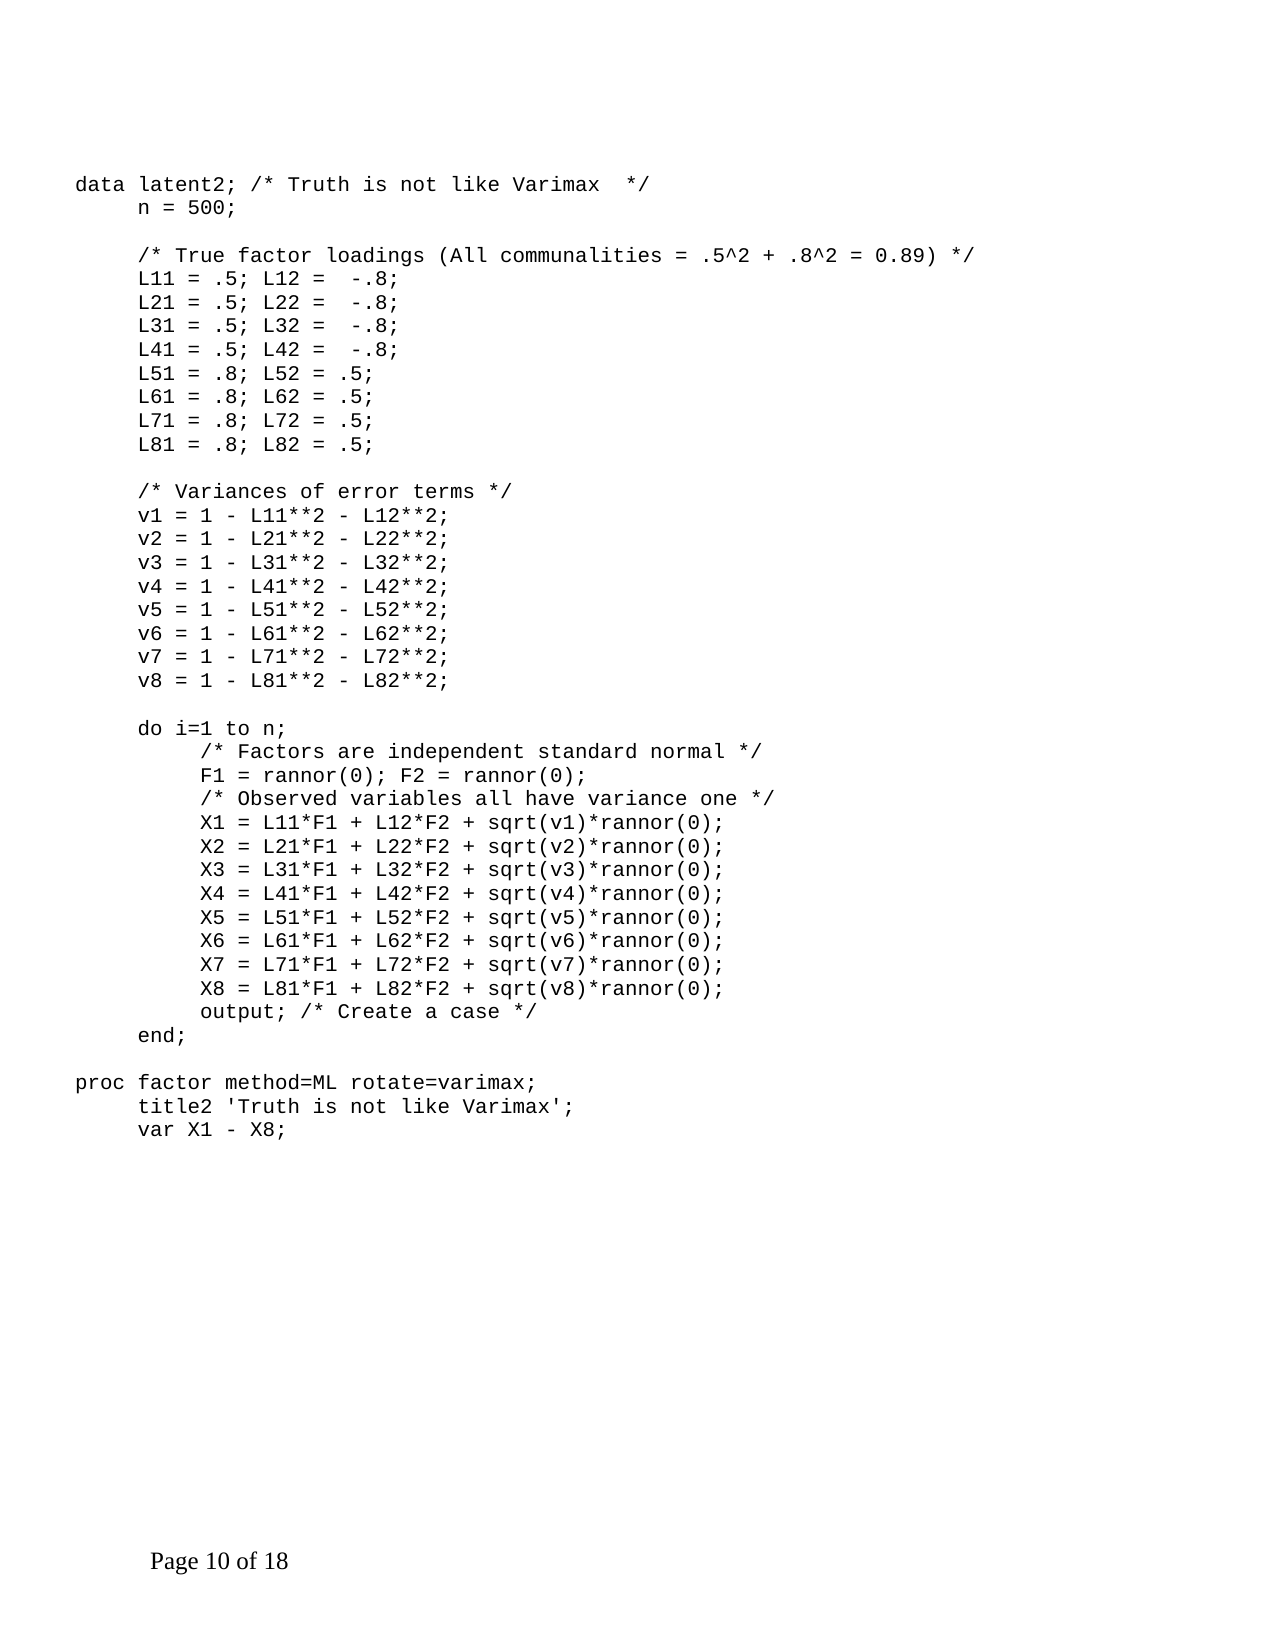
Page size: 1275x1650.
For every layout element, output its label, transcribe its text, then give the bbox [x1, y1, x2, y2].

text X4 = L41*F1 + L42*F2 + sqrt(v4)*rannor(0); [75, 883, 1191, 907]
text X8 = L81*F1 + L82*F2 + sqrt(v8)*rannor(0); [75, 978, 1191, 1001]
text end; [75, 1025, 1191, 1048]
text v5 = 1 - L51**2 - L52**2; [75, 599, 1191, 623]
text X5 = L51*F1 + L52*F2 + sqrt(v5)*rannor(0); [75, 907, 1191, 930]
text /* Factors are independent standard normal */ [75, 741, 1191, 765]
text L61 = .8; L62 = .5; [75, 386, 1191, 410]
text v3 = 1 - L31**2 - L32**2; [75, 552, 1191, 576]
text L31 = .5; L32 = -.8; [75, 316, 1191, 339]
text do i=1 to n; [75, 717, 1191, 741]
text /* True factor loadings (All communalities = .5^2 + .8^2 = 0.89) */ [75, 244, 1191, 268]
text v4 = 1 - L41**2 - L42**2; [75, 576, 1191, 599]
text /* Variances of error terms */ [75, 481, 1191, 505]
text X7 = L71*F1 + L72*F2 + sqrt(v7)*rannor(0); [75, 954, 1191, 978]
text /* Observed variables all have variance one */ [75, 788, 1191, 812]
text v1 = 1 - L11**2 - L12**2; [75, 505, 1191, 528]
text title2 'Truth is not like Varimax'; [75, 1096, 1191, 1119]
text v2 = 1 - L21**2 - L22**2; [75, 528, 1191, 552]
text L71 = .8; L72 = .5; [75, 410, 1191, 434]
text X2 = L21*F1 + L22*F2 + sqrt(v2)*rannor(0); [75, 836, 1191, 859]
text L21 = .5; L22 = -.8; [75, 292, 1191, 316]
text n = 500; [75, 197, 1191, 221]
text X1 = L11*F1 + L12*F2 + sqrt(v1)*rannor(0); [75, 812, 1191, 836]
text v6 = 1 - L61**2 - L62**2; [75, 623, 1191, 647]
text v8 = 1 - L81**2 - L82**2; [75, 670, 1191, 694]
text L51 = .8; L52 = .5; [75, 363, 1191, 386]
text proc factor method=ML rotate=varimax; [75, 1072, 1191, 1096]
text L41 = .5; L42 = -.8; [75, 339, 1191, 363]
text L81 = .8; L82 = .5; [75, 434, 1191, 457]
text L11 = .5; L12 = -.8; [75, 268, 1191, 292]
text X6 = L61*F1 + L62*F2 + sqrt(v6)*rannor(0); [75, 930, 1191, 954]
text X3 = L31*F1 + L32*F2 + sqrt(v3)*rannor(0); [75, 859, 1191, 883]
text data latent2; /* Truth is not like Varimax */ [75, 174, 1191, 197]
text F1 = rannor(0); F2 = rannor(0); [75, 765, 1191, 788]
text v7 = 1 - L71**2 - L72**2; [75, 647, 1191, 670]
text var X1 - X8; [75, 1119, 1191, 1143]
text output; /* Create a case */ [75, 1001, 1191, 1025]
